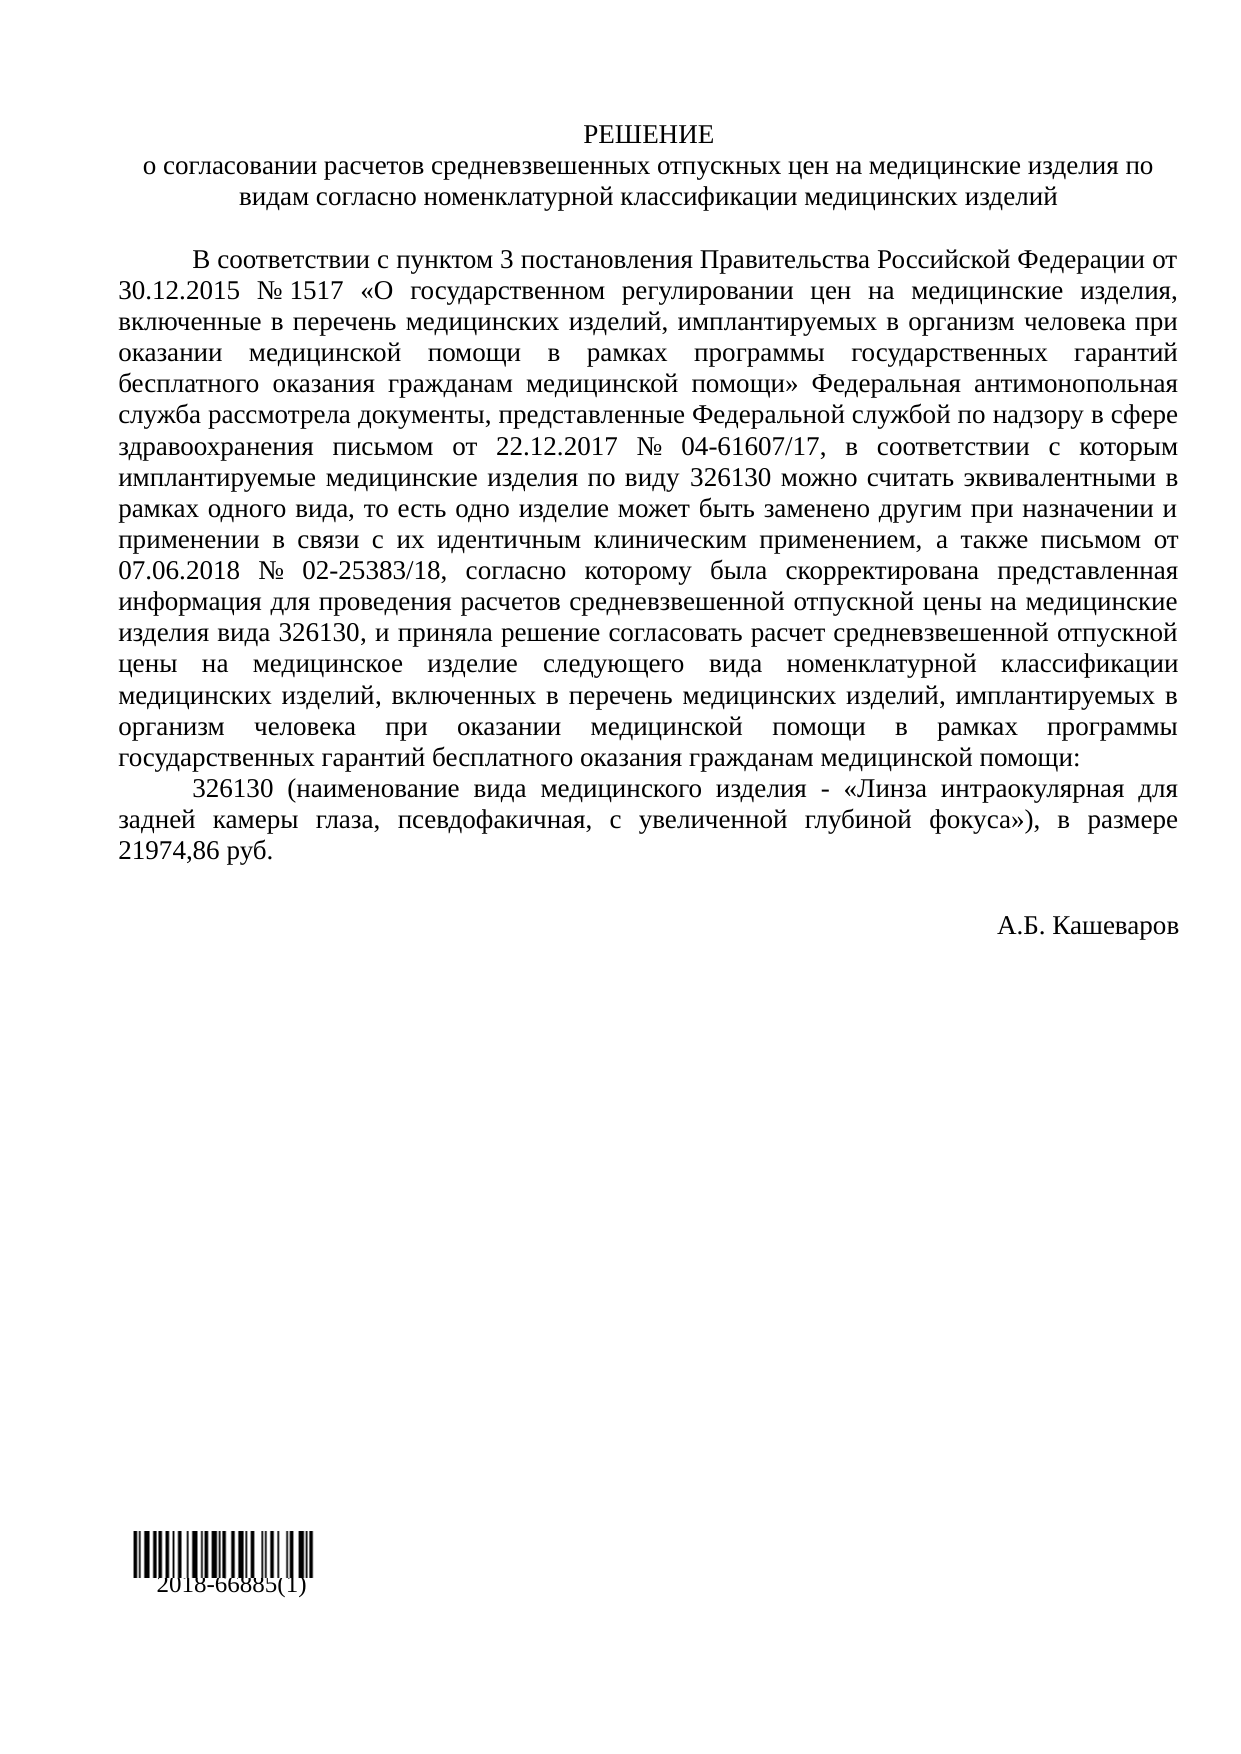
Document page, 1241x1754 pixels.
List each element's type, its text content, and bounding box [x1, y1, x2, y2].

picture [118, 1531, 331, 1578]
text РЕШЕНИЕ [118, 118, 1179, 149]
text 326130 (наименование вида медицинского изделия - «Линза интраокулярная для задней камеры глаза, псевдофакичная, с увеличенной глубиной фокуса»), в размере 21974,86 руб. [118, 772, 1179, 866]
text о согласовании расчетов средневзвешенных отпускных цен на медицинские изделия по видам согласно номенклатурной классификации медицинских изделий [118, 149, 1179, 212]
text А.Б. Кашеваров [118, 909, 1179, 940]
text В соответствии с пунктом 3 постановления Правительства Российской Федерации от 30.12.2015 № 1517 «О государственном регулировании цен на медицинские изделия, включенные в перечень медицинских изделий, имплантируемых в организм человека при оказании медицинской помощи в рамках программы государственных гарантий бесплатного оказания гражданам медицинской помощи» Федеральная антимонопольная служба рассмотрела документы, представленные Федеральной службой по надзору в сфере здравоохранения письмом от 22.12.2017 № 04-61607/17, в соответствии с которым имплантируемые медицинские изделия по виду 326130 можно считать эквивалентными в рамках одного вида, то есть одно изделие может быть заменено другим при назначении и применении в связи с их идентичным клиническим применением, а также письмом от 07.06.2018 № 02-25383/18, согласно которому была скорректирована представленная информация для проведения расчетов средневзвешенной отпускной цены на медицинские изделия вида 326130, и приняла решение согласовать расчет средневзвешенной отпускной цены на медицинское изделие следующего вида номенклатурной классификации медицинских изделий, включенных в перечень медицинских изделий, имплантируемых в организм человека при оказании медицинской помощи в рамках программы государственных гарантий бесплатного оказания гражданам медицинской помощи: [118, 243, 1179, 772]
